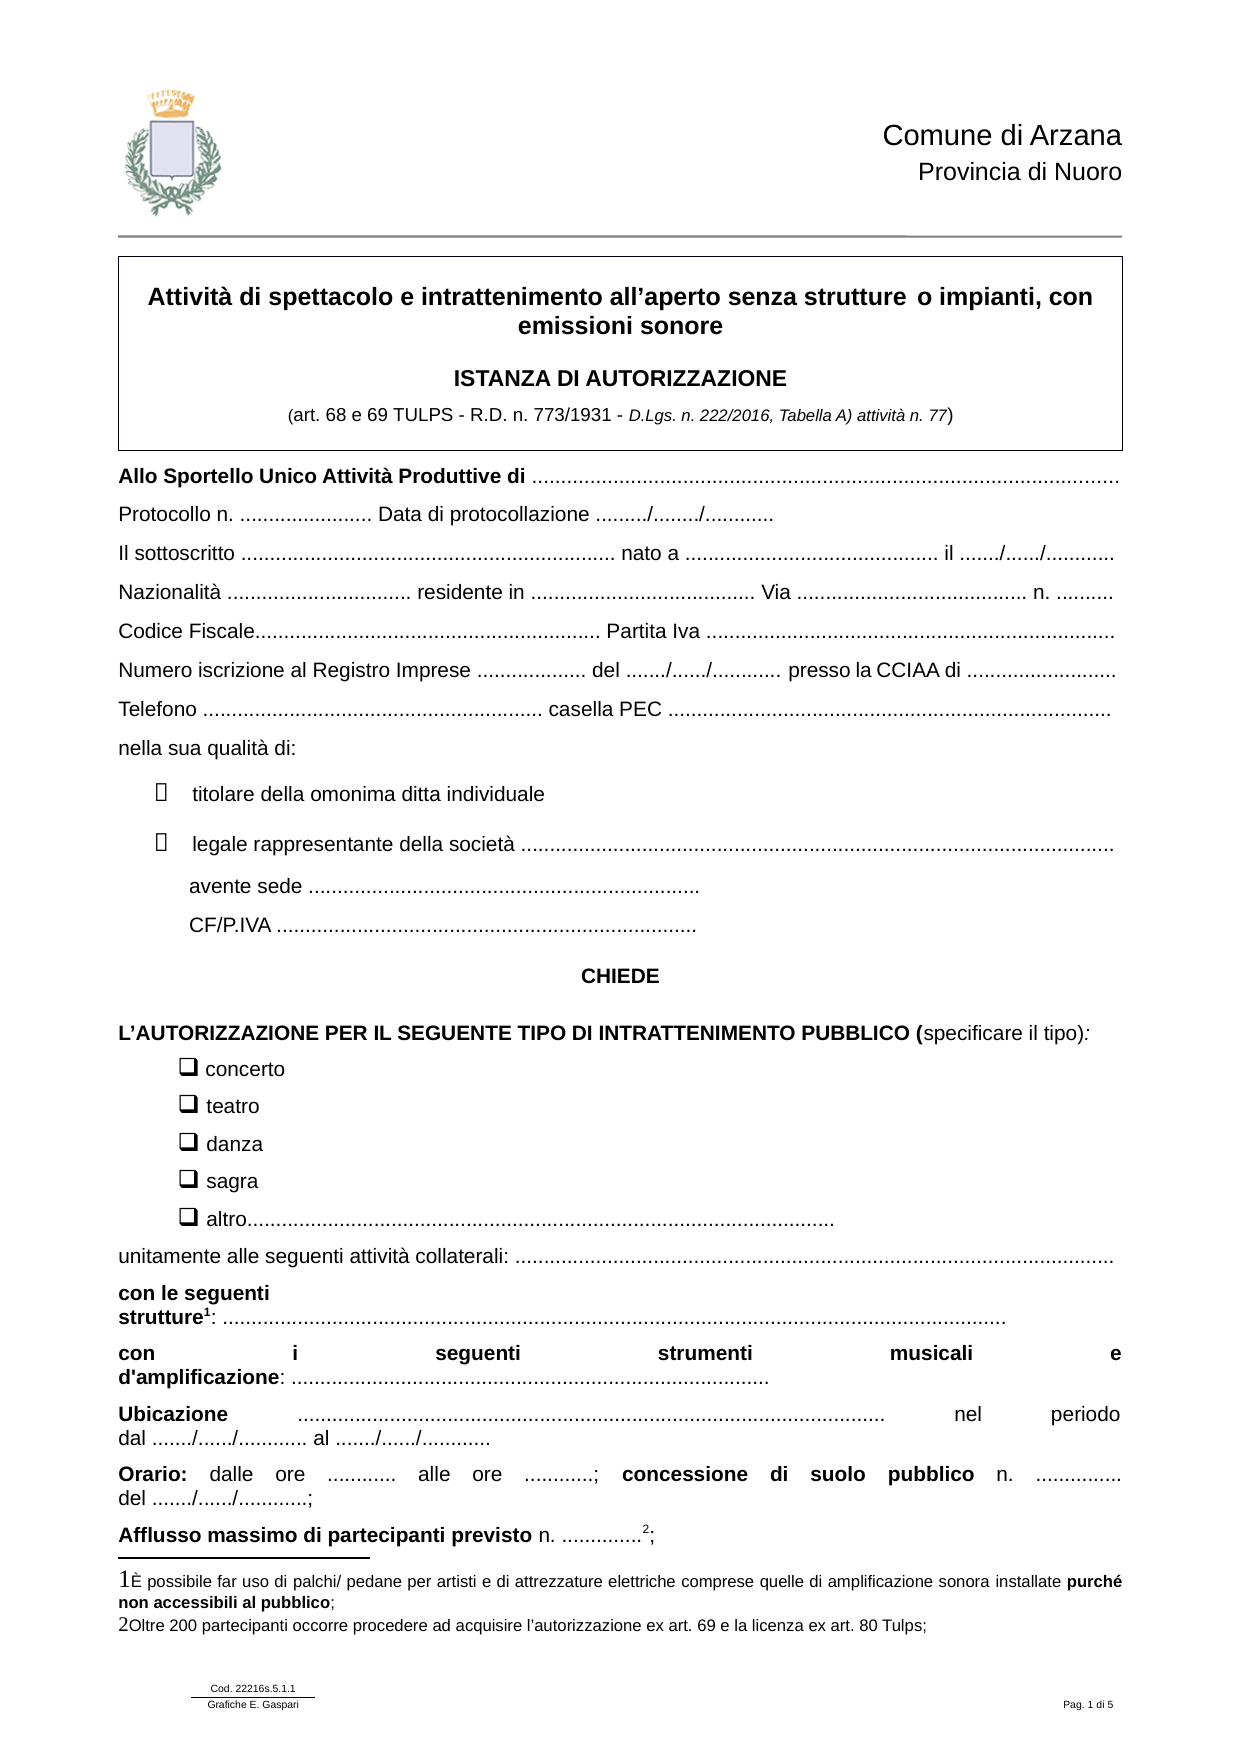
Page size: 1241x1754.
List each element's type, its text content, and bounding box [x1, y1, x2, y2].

text unitamente alle seguenti attività collaterali: ........................................................................................................ [118, 1244, 1122, 1268]
text  altro...................................................................................................... [177, 1207, 1122, 1232]
text Ubicazione ...................................................................................................... nel periodo dal ......./....../............ al ......./....../............ [118, 1402, 1122, 1449]
text CF/P.IVA ......................................................................... [189, 913, 1122, 937]
text L’AUTORIZZAZIONE PER IL SEGUENTE TIPO DI INTRATTENIMENTO PUBBLICO (specificare il tipo): [118, 1020, 1122, 1044]
text  concerto [177, 1057, 1122, 1082]
text Provincia di Nuoro [224, 157, 1122, 185]
text nella sua qualità di: [118, 735, 1122, 759]
text Protocollo n. ....................... Data di protocollazione ........./......../............ [118, 502, 1122, 526]
text CHIEDE [118, 964, 1122, 988]
text  sagra [177, 1169, 1122, 1194]
text Il sottoscritto ................................................................. nato a ............................................ il ......./....../............ [118, 541, 1122, 565]
text Orario: dalle ore ............ alle ore ............; concessione di suolo pubblico n. ............... del ......./....../............; [118, 1462, 1122, 1510]
text È possibile far uso di palchi/ pedane per artisti e di attrezzature elettriche comprese quelle di amplificazione sonora installate purché non accessibili al pubblico; [118, 1564, 1122, 1612]
text Numero iscrizione al Registro Imprese ................... del ......./....../............ presso la CCIAA di .......................... [118, 658, 1122, 682]
text con le seguenti strutture: ........................................................................................................................................ [118, 1281, 1122, 1329]
text Telefono ........................................................... casella PEC ............................................................................. [118, 697, 1122, 721]
text Nazionalità ................................ residente in ....................................... Via ........................................ n. .......... [118, 580, 1122, 604]
text  teatro [177, 1094, 1122, 1119]
text avente sede .................................................................... [189, 874, 1122, 898]
text  danza [177, 1132, 1122, 1157]
text Codice Fiscale............................................................ Partita Iva ....................................................................... [118, 619, 1122, 643]
text Afflusso massimo di partecipanti previsto n. ..............; [118, 1522, 1122, 1546]
text  titolare della omonima ditta individuale [153, 774, 1122, 808]
text  legale rappresentante della società ....................................................................................................... [153, 824, 1122, 858]
text con i seguenti strumenti musicali e d'amplificazione: ................................................................................... [118, 1341, 1122, 1389]
text Oltre 200 partecipanti occorre procedere ad acquisire l’autorizzazione ex art. 69 e la licenza ex art. 80 Tulps; [118, 1612, 1122, 1636]
text Allo Sportello Unico Attività Produttive di [118, 463, 1122, 487]
table_header Attività di spettacolo e intrattenimento all’aperto senza strutture o impianti, con emissioni sonore ISTANZA DI AUTORIZZAZIONE (art. 68 e 69 TULPS - R.D. n. 773/1931 - D.Lgs. n. 222/2016, Tabella A) attività n. 77) [119, 257, 1122, 450]
picture [122, 87, 224, 219]
text Comune di Arzana [224, 118, 1122, 152]
